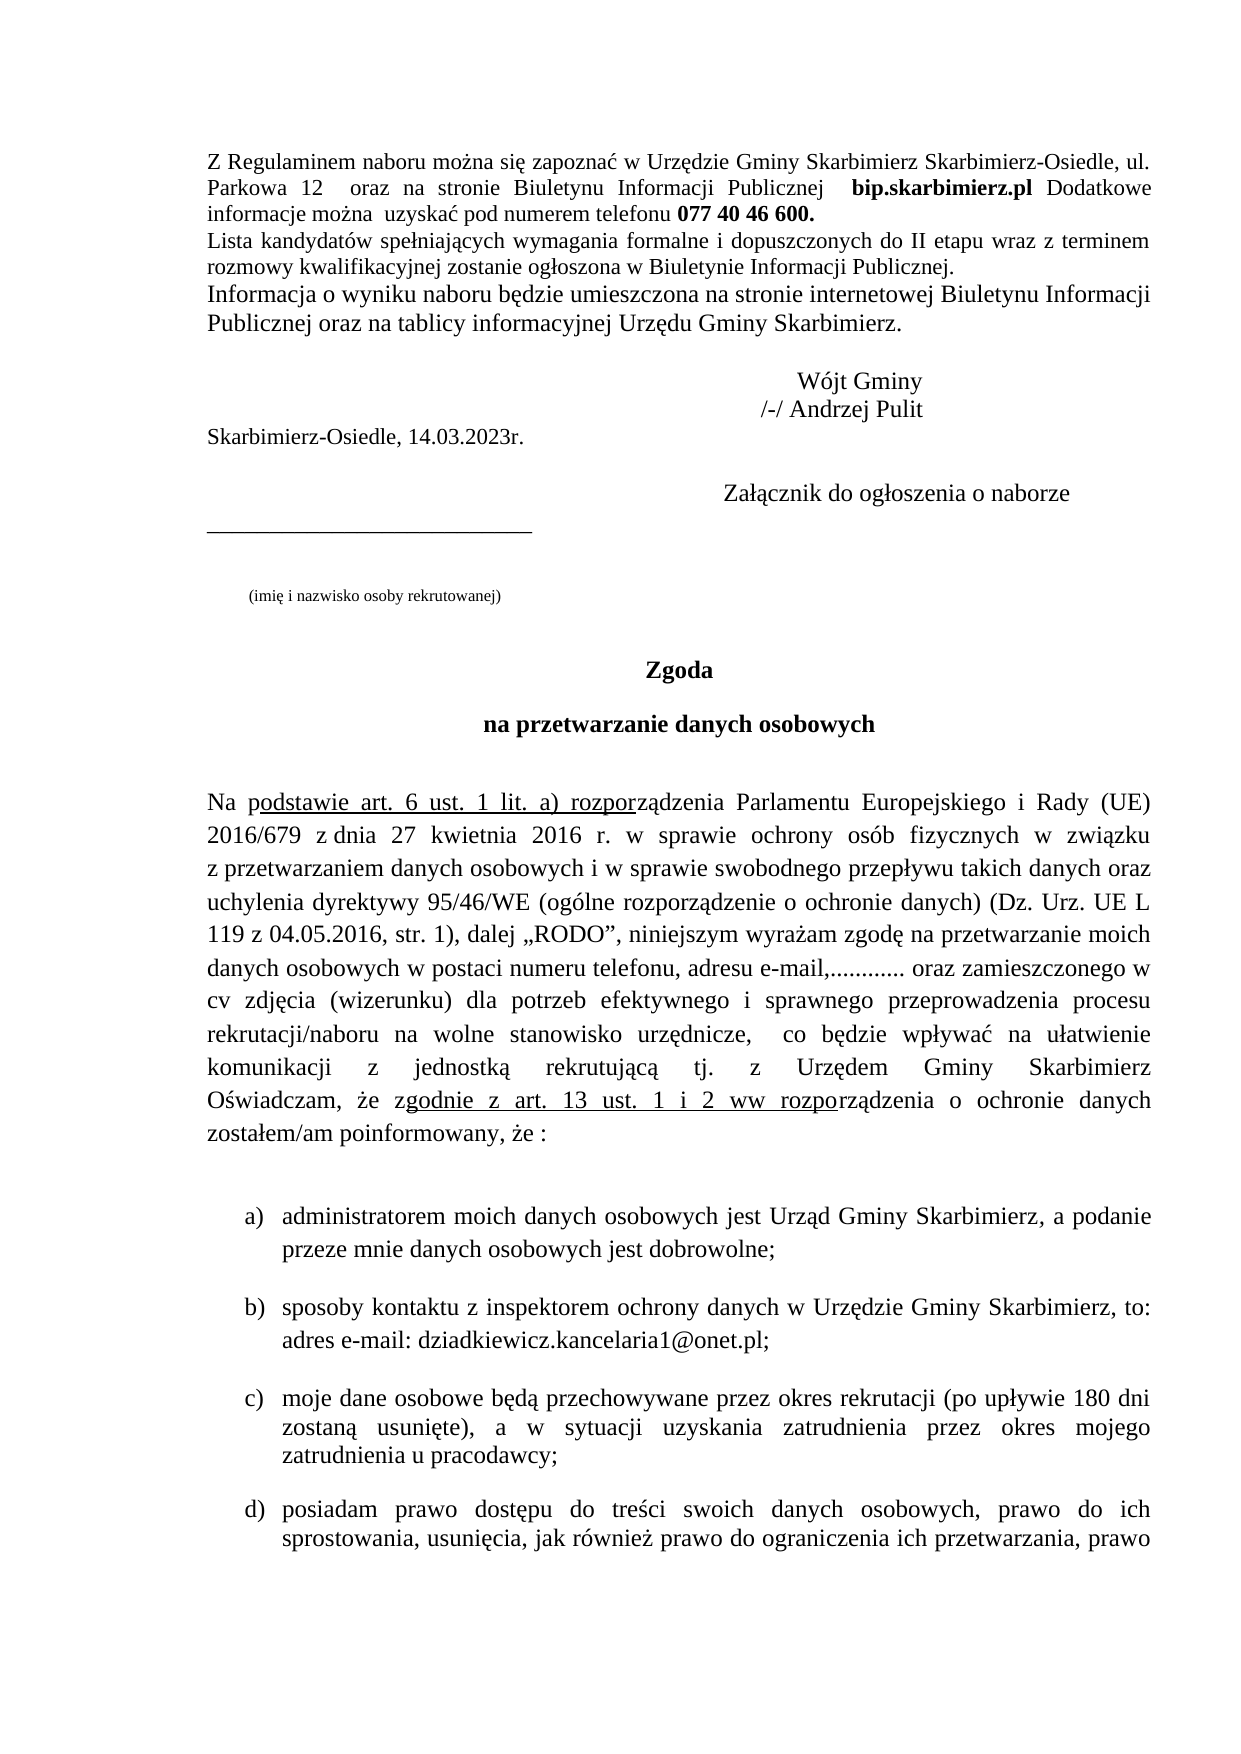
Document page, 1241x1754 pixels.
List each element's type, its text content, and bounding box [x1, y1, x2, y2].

text Zgoda [207, 655, 1152, 684]
text Na podstawie art. 6 ust. 1 lit. a) rozporządzenia Parlamentu Europejskiego i Rady (UE) 2016/679 z dnia 27 kwietnia 2016 r. w sprawie ochrony osób fizycznych w związku z przetwarzaniem danych osobowych i w sprawie swobodnego przepływu takich danych oraz uchylenia dyrektywy 95/46/WE (ogólne rozporządzenie o ochronie danych) (Dz. Urz. UE L 119 z 04.05.2016, str. 1), dalej „RODO”, niniejszym wyrażam zgodę na przetwarzanie moich danych osobowych w postaci numeru telefonu, adresu e-mail,............ oraz zamieszczonego w cv zdjęcia (wizerunku) dla potrzeb efektywnego i sprawnego przeprowadzenia procesu rekrutacji/naboru na wolne stanowisko urzędnicze, co będzie wpływać na ułatwienie komunikacji z jednostką rekrutującą tj. z Urzędem Gminy Skarbimierz Oświadczam, że zgodnie z art. 13 ust. 1 i 2 ww rozporządzenia o ochronie danych zostałem/am poinformowany, że : [207, 787, 1152, 1146]
list posiadam prawo dostępu do treści swoich danych osobowych, prawo do ich sprostowania, usunięcia, jak również prawo do ograniczenia ich przetwarzania, prawo [244, 1494, 1152, 1552]
text __________________________ [207, 507, 1152, 536]
text /-/ Andrzej Pulit [207, 394, 1152, 423]
text Skarbimierz-Osiedle, 14.03.2023r. [207, 423, 1152, 449]
text Załącznik do ogłoszenia o naborze [723, 478, 1152, 507]
text Lista kandydatów spełniających wymagania formalne i dopuszczonych do II etapu wraz z terminem rozmowy kwalifikacyjnej zostanie ogłoszona w Biuletynie Informacji Publicznej. [207, 227, 1152, 279]
text (imię i nazwisko osoby rekrutowanej) [207, 586, 1152, 605]
text na przetwarzanie danych osobowych [207, 709, 1152, 737]
list sposoby kontaktu z inspektorem ochrony danych w Urzędzie Gminy Skarbimierz, to: adres e-mail: dziadkiewicz.kancelaria1@onet.pl; [244, 1292, 1152, 1353]
text Z Regulaminem naboru można się zapoznać w Urzędzie Gminy Skarbimierz Skarbimierz-Osiedle, ul. Parkowa 12 oraz na stronie Biuletynu Informacji Publicznej bip.skarbimierz.pl Dodatkowe informacje można uzyskać pod numerem telefonu 077 40 46 600. [207, 148, 1152, 227]
text Informacja o wyniku naboru będzie umieszczona na stronie internetowej Biuletynu Informacji Publicznej oraz na tablicy informacyjnej Urzędu Gminy Skarbimierz. [207, 279, 1152, 337]
list moje dane osobowe będą przechowywane przez okres rekrutacji (po upływie 180 dni zostaną usunięte), a w sytuacji uzyskania zatrudnienia przez okres mojego zatrudnienia u pracodawcy; [244, 1383, 1152, 1469]
text Wójt Gminy [207, 366, 1152, 394]
list administratorem moich danych osobowych jest Urząd Gminy Skarbimierz, a podanie przeze mnie danych osobowych jest dobrowolne; [244, 1201, 1152, 1262]
